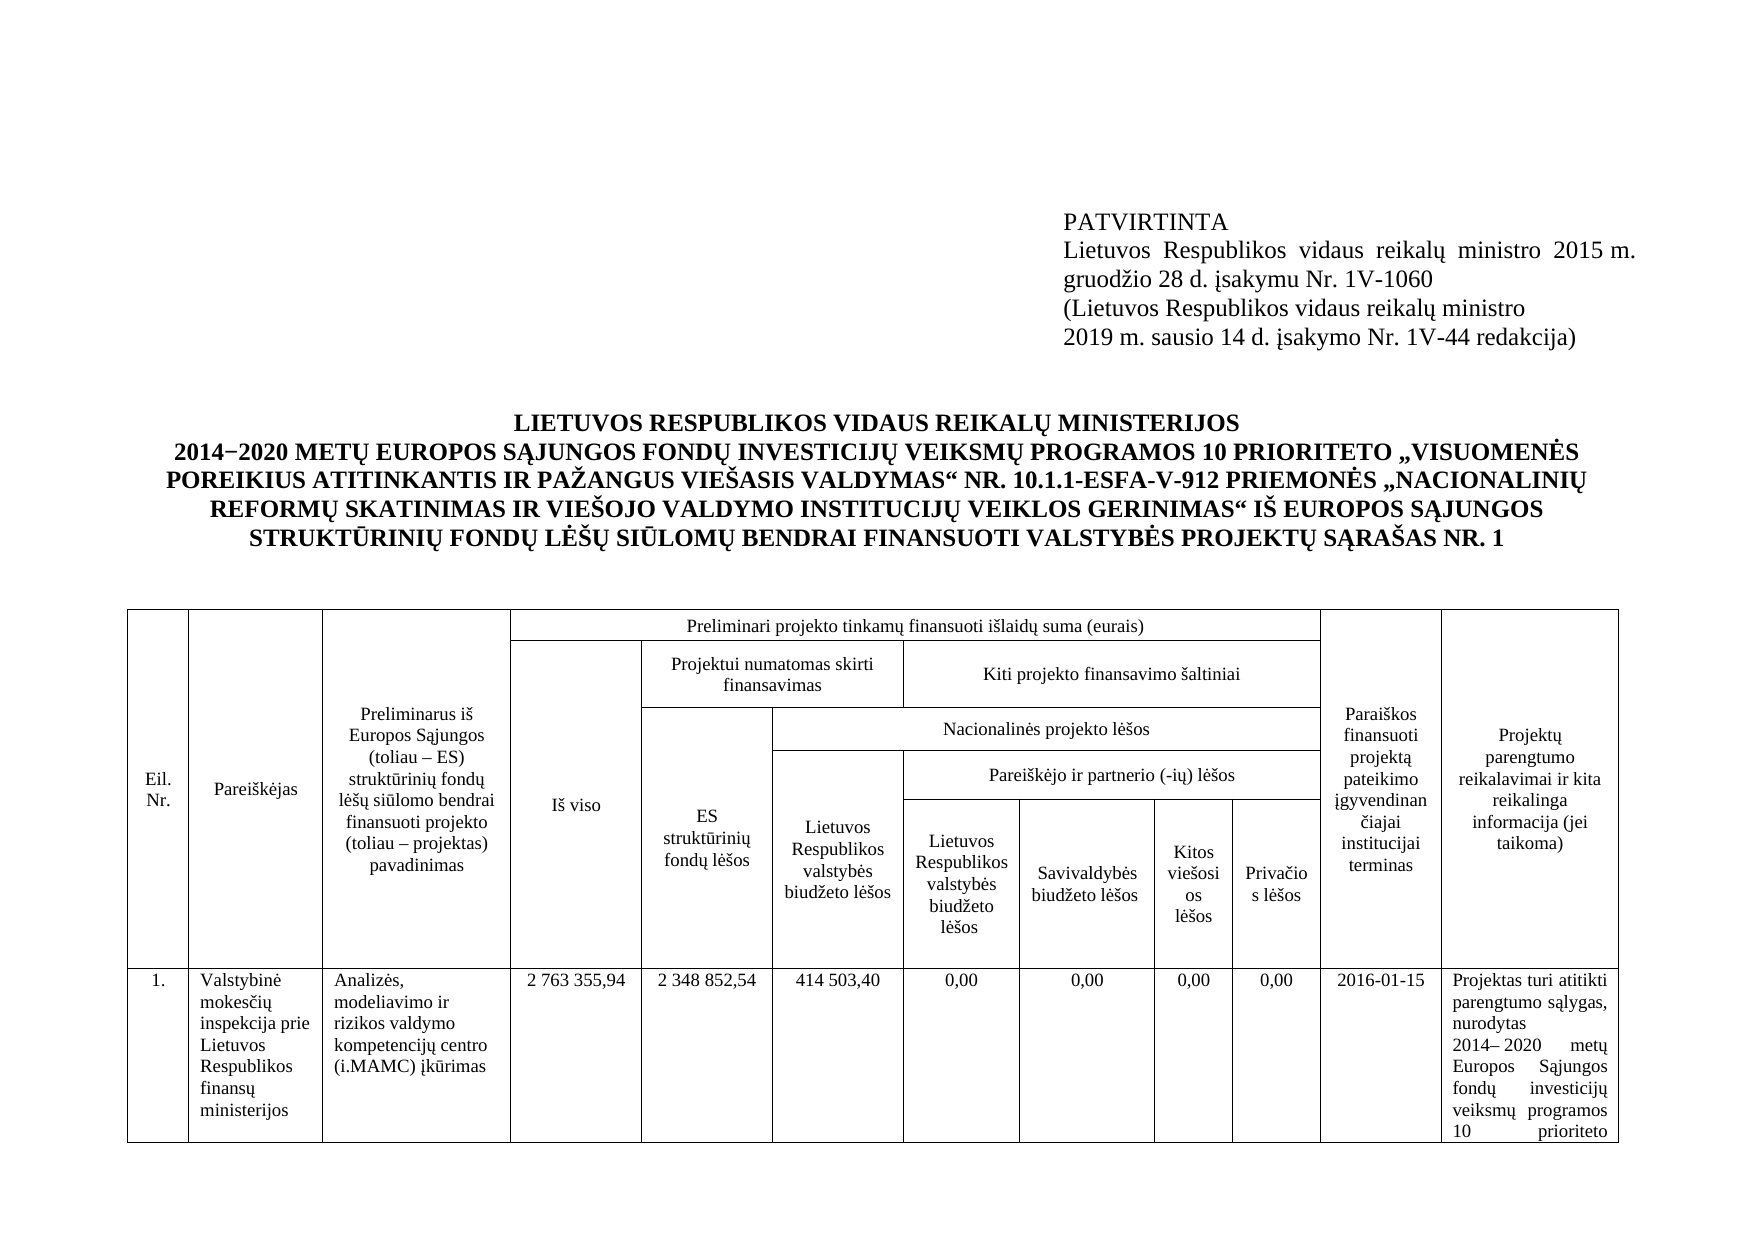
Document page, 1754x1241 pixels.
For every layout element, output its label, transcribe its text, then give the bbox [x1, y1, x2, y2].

table_cell Lietuvos Respublikos valstybės biudžeto lėšos [904, 800, 1019, 968]
table_cell [1619, 750, 1624, 798]
table_cell 2 763 355,94 [511, 969, 641, 1142]
table_cell Projektas turi atitikti parengtumo sąlygas, nurodytas 2014– 2020 metų Europos Sąjungos fondų investicijų veiksmų programos 10 prioriteto [1442, 969, 1618, 1142]
text LIETUVOS RESPUBLIKOS VIDAUS REIKALŲ MINISTERIJOS [118, 408, 1636, 437]
table_cell [1619, 707, 1624, 750]
table_cell 0,00 [1155, 969, 1232, 1142]
table_cell Kitos viešosios lėšos [1155, 800, 1232, 968]
table_header Projektų parengtumo reikalavimai ir kita reikalinga informacija (jei taikoma) [1442, 610, 1618, 968]
table_cell [1619, 640, 1624, 707]
table_cell Privačios lėšos [1233, 800, 1320, 968]
table_cell Analizės, modeliavimo ir rizikos valdymo kompetencijų centro (i.MAMC) įkūrimas [323, 969, 510, 1142]
table_cell [1619, 799, 1624, 968]
text (Lietuvos Respublikos vidaus reikalų ministro [1063, 293, 1636, 322]
table_cell Projektui numatomas skirti finansavimas [642, 641, 903, 707]
table_cell Kiti projekto finansavimo šaltiniai [904, 641, 1320, 707]
table_cell 2 348 852,54 [642, 969, 772, 1142]
table_cell Pareiškėjo ir partnerio (-ių) lėšos [904, 751, 1320, 798]
table_cell Savivaldybės biudžeto lėšos [1020, 800, 1154, 968]
text PATVIRTINTA [1063, 207, 1636, 235]
table_cell 1. [128, 969, 188, 1142]
table_header Pareiškėjas [189, 610, 322, 968]
table_header Preliminarus iš Europos Sąjungos (toliau – ES) struktūrinių fondų lėšų siūlomo bendrai finansuoti projekto (toliau – projektas) pavadinimas [323, 610, 510, 968]
table_cell 414 503,40 [773, 969, 903, 1142]
table_cell 0,00 [904, 969, 1019, 1142]
table_cell 0,00 [1233, 969, 1320, 1142]
table_header Paraiškos finansuoti projektą pateikimo įgyvendinančiajai institucijai terminas [1321, 610, 1441, 968]
table_cell 0,00 [1020, 969, 1154, 1142]
table_cell Valstybinė mokesčių inspekcija prie Lietuvos Respublikos finansų ministerijos [189, 969, 322, 1142]
table_cell Lietuvos Respublikos valstybės biudžeto lėšos [773, 751, 903, 968]
table_header Eil. Nr. [128, 610, 188, 968]
text Lietuvos Respublikos vidaus reikalų ministro 2015 m. gruodžio 28 d. įsakymu Nr. 1V-1060 [1063, 235, 1636, 293]
table_cell 2016-01-15 [1321, 969, 1441, 1142]
table_header Preliminari projekto tinkamų finansuoti išlaidų suma (eurais) [511, 610, 1320, 640]
table_header [1619, 609, 1624, 640]
table_cell ES struktūrinių fondų lėšos [642, 708, 772, 968]
table_cell Iš viso [511, 641, 641, 968]
table_cell Nacionalinės projekto lėšos [773, 708, 1320, 750]
table_cell [1619, 968, 1624, 1142]
text 2019 m. sausio 14 d. įsakymo Nr. 1V-44 redakcija) [1063, 322, 1636, 350]
text 2014−2020 METŲ EUROPOS SĄJUNGOS FONDŲ INVESTICIJŲ VEIKSMŲ PROGRAMOS 10 PRIORITETO „VISUOMENĖS POREIKIUS ATITINKANTIS IR PAŽANGUS VIEŠASIS VALDYMAS“ NR. 10.1.1-ESFA-V-912 PRIEMONĖS „NACIONALINIŲ REFORMŲ SKATINIMAS IR VIEŠOJO VALDYMO INSTITUCIJŲ VEIKLOS GERINIMAS“ IŠ EUROPOS SĄJUNGOS STRUKTŪRINIŲ FONDŲ LĖŠŲ SIŪLOMŲ BENDRAI FINANSUOTI VALSTYBĖS PROJEKTŲ SĄRAŠAS NR. 1 [118, 437, 1636, 552]
